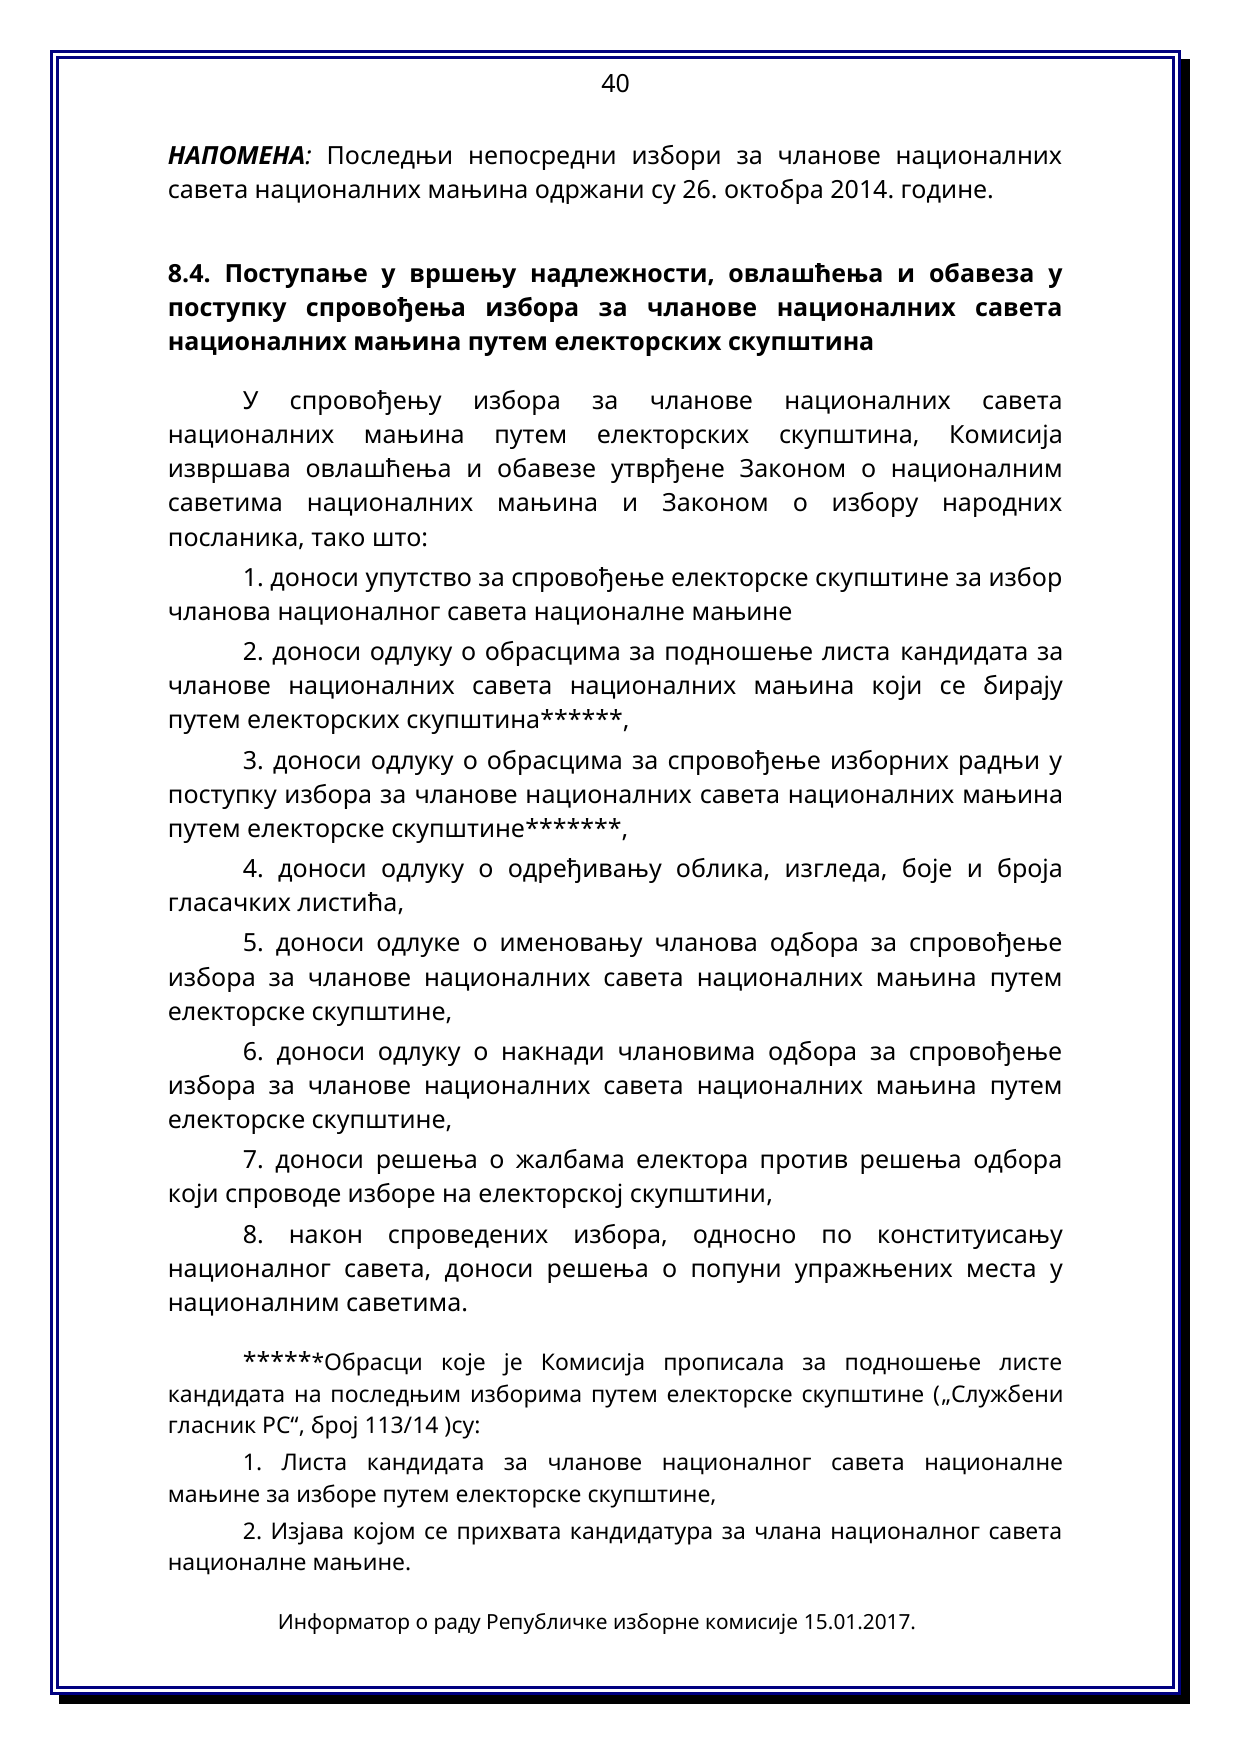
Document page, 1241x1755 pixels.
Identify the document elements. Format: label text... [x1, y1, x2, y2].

text ******Обрасци које је Комисија прописала за подношење листе кандидата на последњим изборима путем електорске скупштине („Службени гласник РС“, број 113/14 )су: [168, 1343, 1063, 1440]
text 3. доноси одлуку о обрасцима за спровођење изборних радњи у поступку избора за чланове националних савета националних мањина путем електорске скупштине*******, [168, 742, 1063, 844]
text 7. доноси решења о жалбама електора против решења одбора који спроводе изборе на електорској скупштини, [168, 1142, 1063, 1210]
text 4. доноси одлуку о одређивању облика, изгледа, боје и броја гласачких листића, [168, 851, 1063, 919]
text 6. доноси одлуку о накнади члановима одбора за спровођење избора за чланове националних савета националних мањина путем електорске скупштине, [168, 1033, 1063, 1136]
text 2. доноси одлуку о обрасцима за подношење листа кандидата за чланове националних савета националних мањина који се бирају путем електорских скупштина******, [168, 634, 1063, 736]
subtitle 8.4. Поступање у вршењу надлежности, овлашћења и обавеза у поступку спровођења избора за чланове националних савета националних мањина путем електорских скупштина [168, 256, 1063, 358]
text 1. доноси упутство за спровођење електорске скупштине за избор чланова националног савета националне мањине [168, 559, 1063, 628]
text 8. након спроведених избора, односно по конституисању националног савета, доноси решења о попуни упражњених места у националним саветима. [168, 1216, 1063, 1318]
text 5. доноси одлуке о именовању чланова одбора за спровођење избора за чланове националних савета националних мањина путем електорске скупштине, [168, 925, 1063, 1027]
text НАПОМЕНА: Последњи непосредни избори за чланове националних савета националних мањина одржани су 26. октобра 2014. године. [168, 138, 1063, 206]
text 1. Листа кандидата за чланове националног савета националне мањине за изборе путем електорске скупштине, [168, 1446, 1063, 1509]
text У спровођењу избора за чланове националних савета националних мањина путем електорских скупштина, Комисија извршава овлашћења и обавезе утврђене Законом о националним саветима националних мањина и Законом о избору народних посланика, тако што: [168, 383, 1063, 553]
text 2. Изјава којом се прихвата кандидатура за члана националног савета националне мањине. [168, 1515, 1063, 1578]
